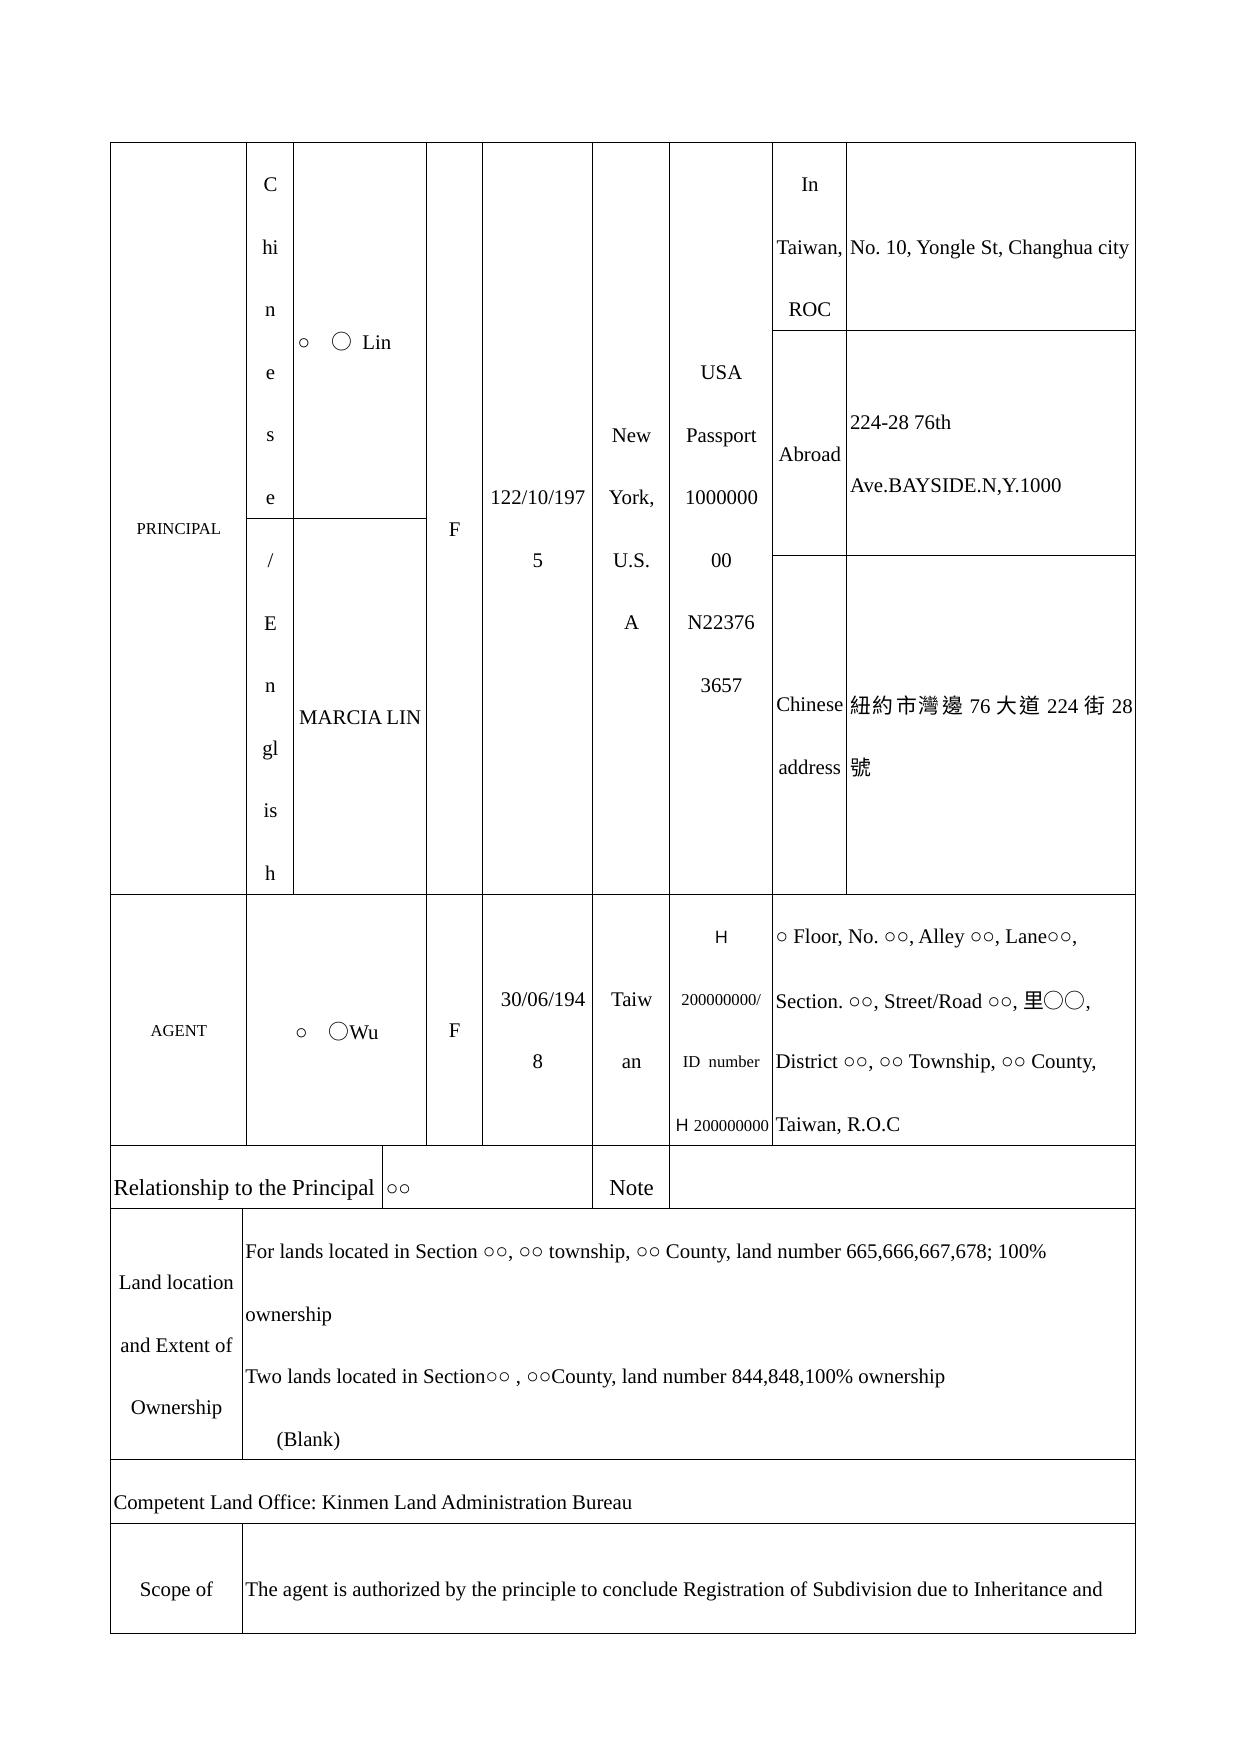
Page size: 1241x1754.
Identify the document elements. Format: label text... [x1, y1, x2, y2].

table_cell ○ Floor, No. ○○, Alley ○○, Lane○○, Section. ○○, Street/Road ○○, 里○○, District ○○, ○○ Township, ○○ County, Taiwan, R.O.C [773, 895, 1135, 1145]
table_cell MARCIA LIN [294, 519, 426, 894]
table_cell AGENT [111, 895, 246, 1145]
table_cell Scope of [111, 1524, 242, 1633]
table_cell Chinese [247, 143, 293, 518]
table_cell The agent is authorized by the principle to conclude Registration of Subdivision due to Inheritance and [243, 1524, 1135, 1633]
table_cell Chinese address [773, 556, 846, 894]
table_cell 30/06/1948 [483, 895, 592, 1145]
table_cell In Taiwan, ROC [773, 143, 846, 330]
table_cell Abroad [773, 331, 846, 555]
table_cell [670, 1146, 1135, 1208]
table_cell New York, U.S.A [593, 143, 669, 894]
table_cell USA Passport 100000000 N223763657 [670, 143, 772, 894]
table_cell /English [247, 519, 293, 894]
table_cell For lands located in Section ○○, ○○ township, ○○ County, land number 665,666,667,678; 100% ownership Two lands located in Section○○ , ○○County, land number 844,848,100% ownership (Blank) [243, 1209, 1135, 1459]
table_cell 122/10/1975 [483, 143, 592, 894]
table_cell Taiwan [593, 895, 669, 1145]
table_cell Note [593, 1146, 669, 1208]
table_cell PRINCIPAL [111, 143, 246, 894]
table_cell No. 10, Yongle St, Changhua city [847, 143, 1135, 330]
table_cell ○○ [383, 1146, 592, 1208]
table_cell Land location and Extent of Ownership [111, 1209, 242, 1459]
table_cell Competent Land Office: Kinmen Land Administration Bureau [111, 1460, 1135, 1523]
table_cell Ｈ200000000/ID numberＨ200000000 [670, 895, 772, 1145]
table_cell ○ ○Wu [247, 895, 426, 1145]
table_cell Relationship to the Principal [111, 1146, 382, 1208]
table_cell ○ ○ Lin [294, 143, 426, 518]
table_cell 224-28 76th Ave.BAYSIDE.N,Y.1000 [847, 331, 1135, 555]
table_cell 紐約市灣邊76大道224街28號 [847, 556, 1135, 894]
table_cell F [427, 143, 482, 894]
table_cell F [427, 895, 482, 1145]
